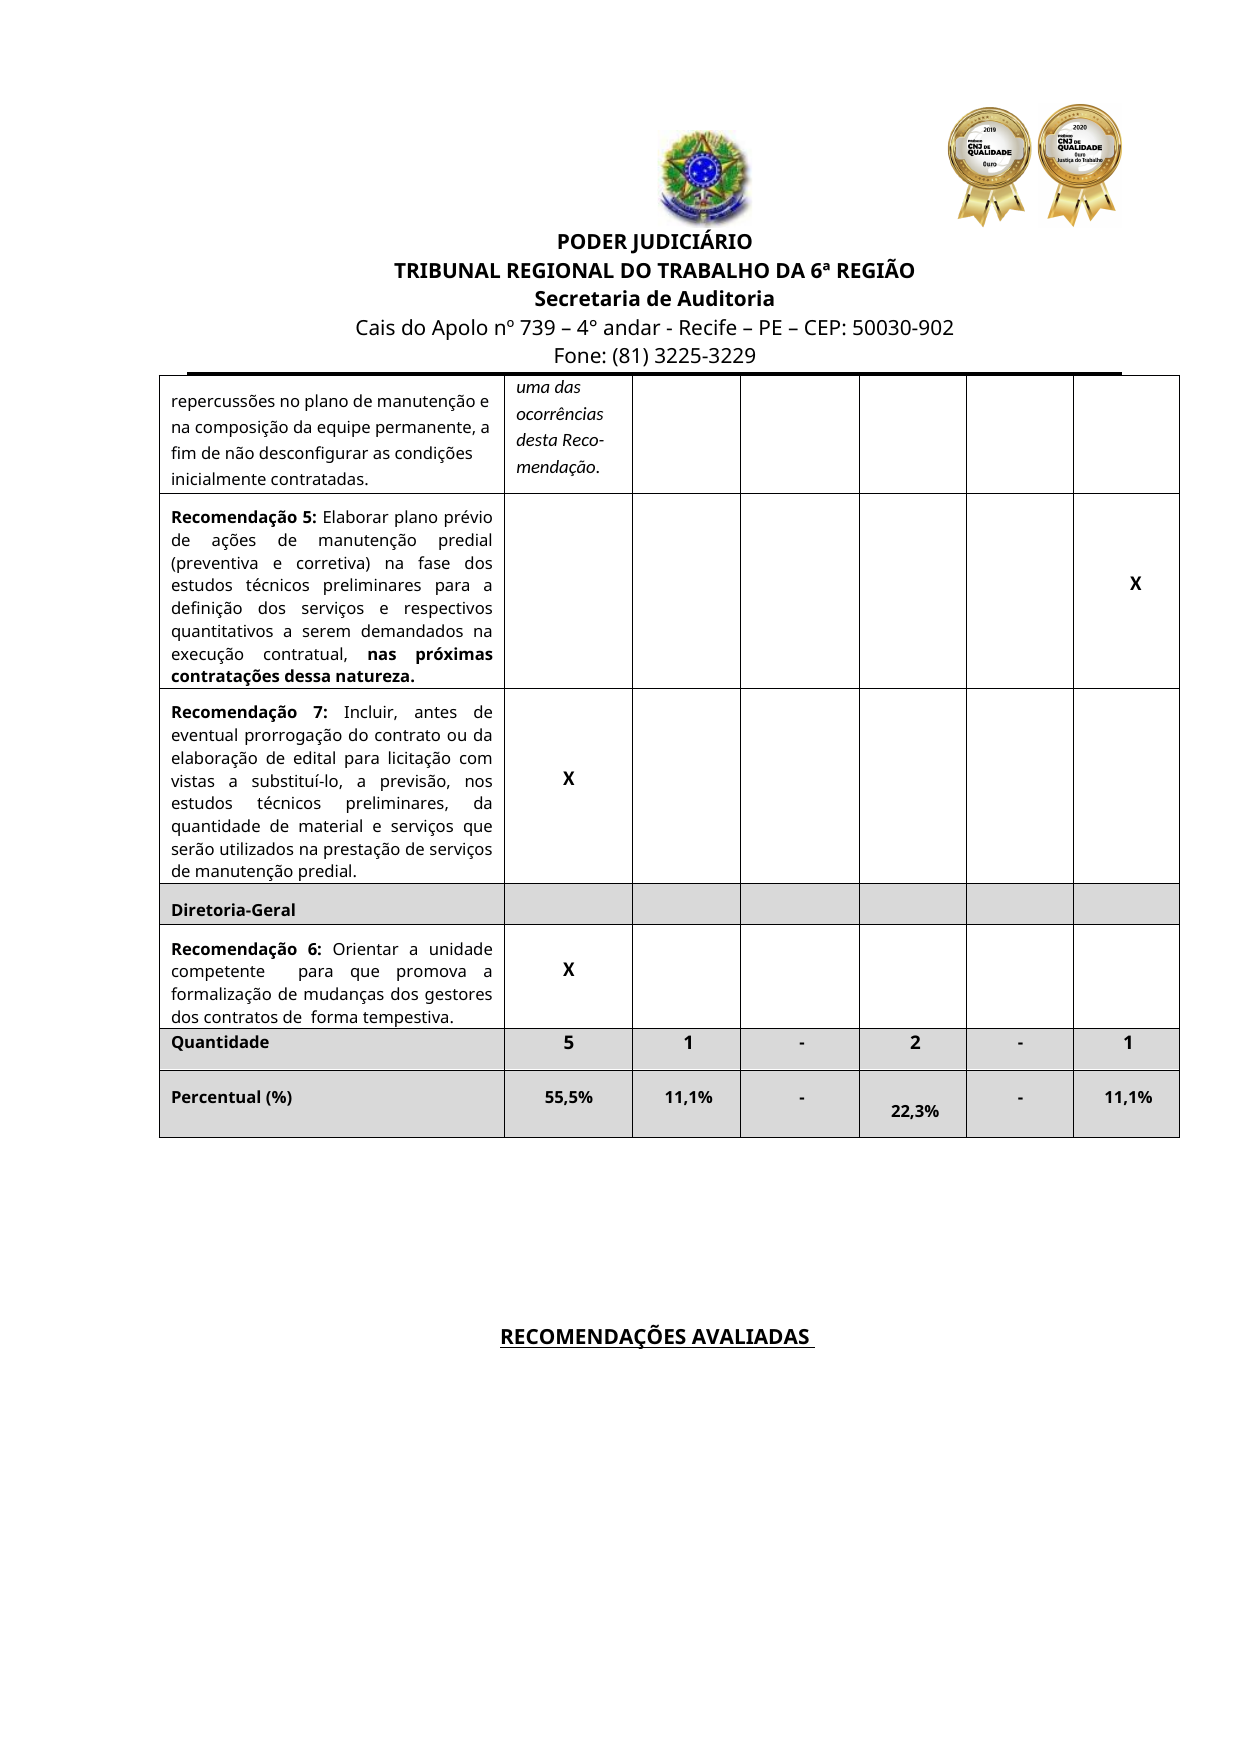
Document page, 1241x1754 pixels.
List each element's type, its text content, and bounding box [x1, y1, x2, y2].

table_cell Recomendação 7: Incluir, antes de eventual prorrogação do contrato ou da elaboração de edital para licitação com vistas a substituí-lo, a previsão, nos estudos técnicos preliminares, da quantidade de material e serviços que serão utilizados na prestação de serviços de manutenção predial. [160, 689, 504, 883]
subtitle RECOMENDAÇÕES AVALIADAS [187, 1322, 1122, 1351]
table_cell [860, 884, 966, 924]
table_cell - [741, 1029, 859, 1069]
table_cell [967, 376, 1073, 492]
table_cell - [967, 1029, 1073, 1069]
table_cell X [505, 925, 632, 1028]
table_cell X [1074, 494, 1179, 688]
table_cell 5 [505, 1029, 632, 1069]
picture [1037, 103, 1123, 228]
table_cell [741, 689, 859, 883]
table_cell X [505, 689, 632, 883]
table_cell [1074, 689, 1179, 883]
table_cell [967, 925, 1073, 1028]
table_cell repercussões no plano de manutenção e na composição da equipe permanente, a fim de não desconfigurar as condições inicialmente contratadas. [160, 376, 504, 492]
table_cell [1074, 376, 1179, 492]
table_cell - [741, 1071, 859, 1137]
table_cell Percentual (%) [160, 1071, 504, 1137]
table_cell [967, 689, 1073, 883]
table_cell [1074, 925, 1179, 1028]
table_cell Quantidade [160, 1029, 504, 1069]
table_cell 11,1% [1074, 1071, 1179, 1137]
table_cell [741, 376, 859, 492]
table_cell [633, 376, 740, 492]
table_cell [860, 689, 966, 883]
table_cell 55,5% [505, 1071, 632, 1137]
table_cell [967, 494, 1073, 688]
picture [657, 130, 753, 228]
table_cell [633, 494, 740, 688]
table_cell 2 [860, 1029, 966, 1069]
table_cell [633, 884, 740, 924]
picture [947, 106, 1032, 228]
table_cell [633, 925, 740, 1028]
table_cell [741, 925, 859, 1028]
table_cell 22,3% [860, 1071, 966, 1137]
table_cell 1 [633, 1029, 740, 1069]
table_cell [860, 925, 966, 1028]
table_cell [860, 376, 966, 492]
table_cell - [967, 1071, 1073, 1137]
table_cell [967, 884, 1073, 924]
table_cell 11,1% [633, 1071, 740, 1137]
table_cell [505, 884, 632, 924]
table_cell [1074, 884, 1179, 924]
table_cell 1 [1074, 1029, 1179, 1069]
table_cell [741, 494, 859, 688]
table_cell Recomendação 6: Orientar a unidade competente para que promova a formalização de mudanças dos gestores dos contratos de forma tempestiva. [160, 925, 504, 1028]
table_cell [505, 494, 632, 688]
table_cell [860, 494, 966, 688]
table_cell [633, 689, 740, 883]
table_cell Diretoria-Geral [160, 884, 504, 924]
table_cell uma das ocorrências desta Reco- mendação. [505, 376, 632, 492]
table_cell [741, 884, 859, 924]
table_cell Recomendação 5: Elaborar plano prévio de ações de manutenção predial (preventiva e corretiva) na fase dos estudos técnicos preliminares para a definição dos serviços e respectivos quantitativos a serem demandados na execução contratual, nas próximas contratações dessa natureza. [160, 494, 504, 688]
